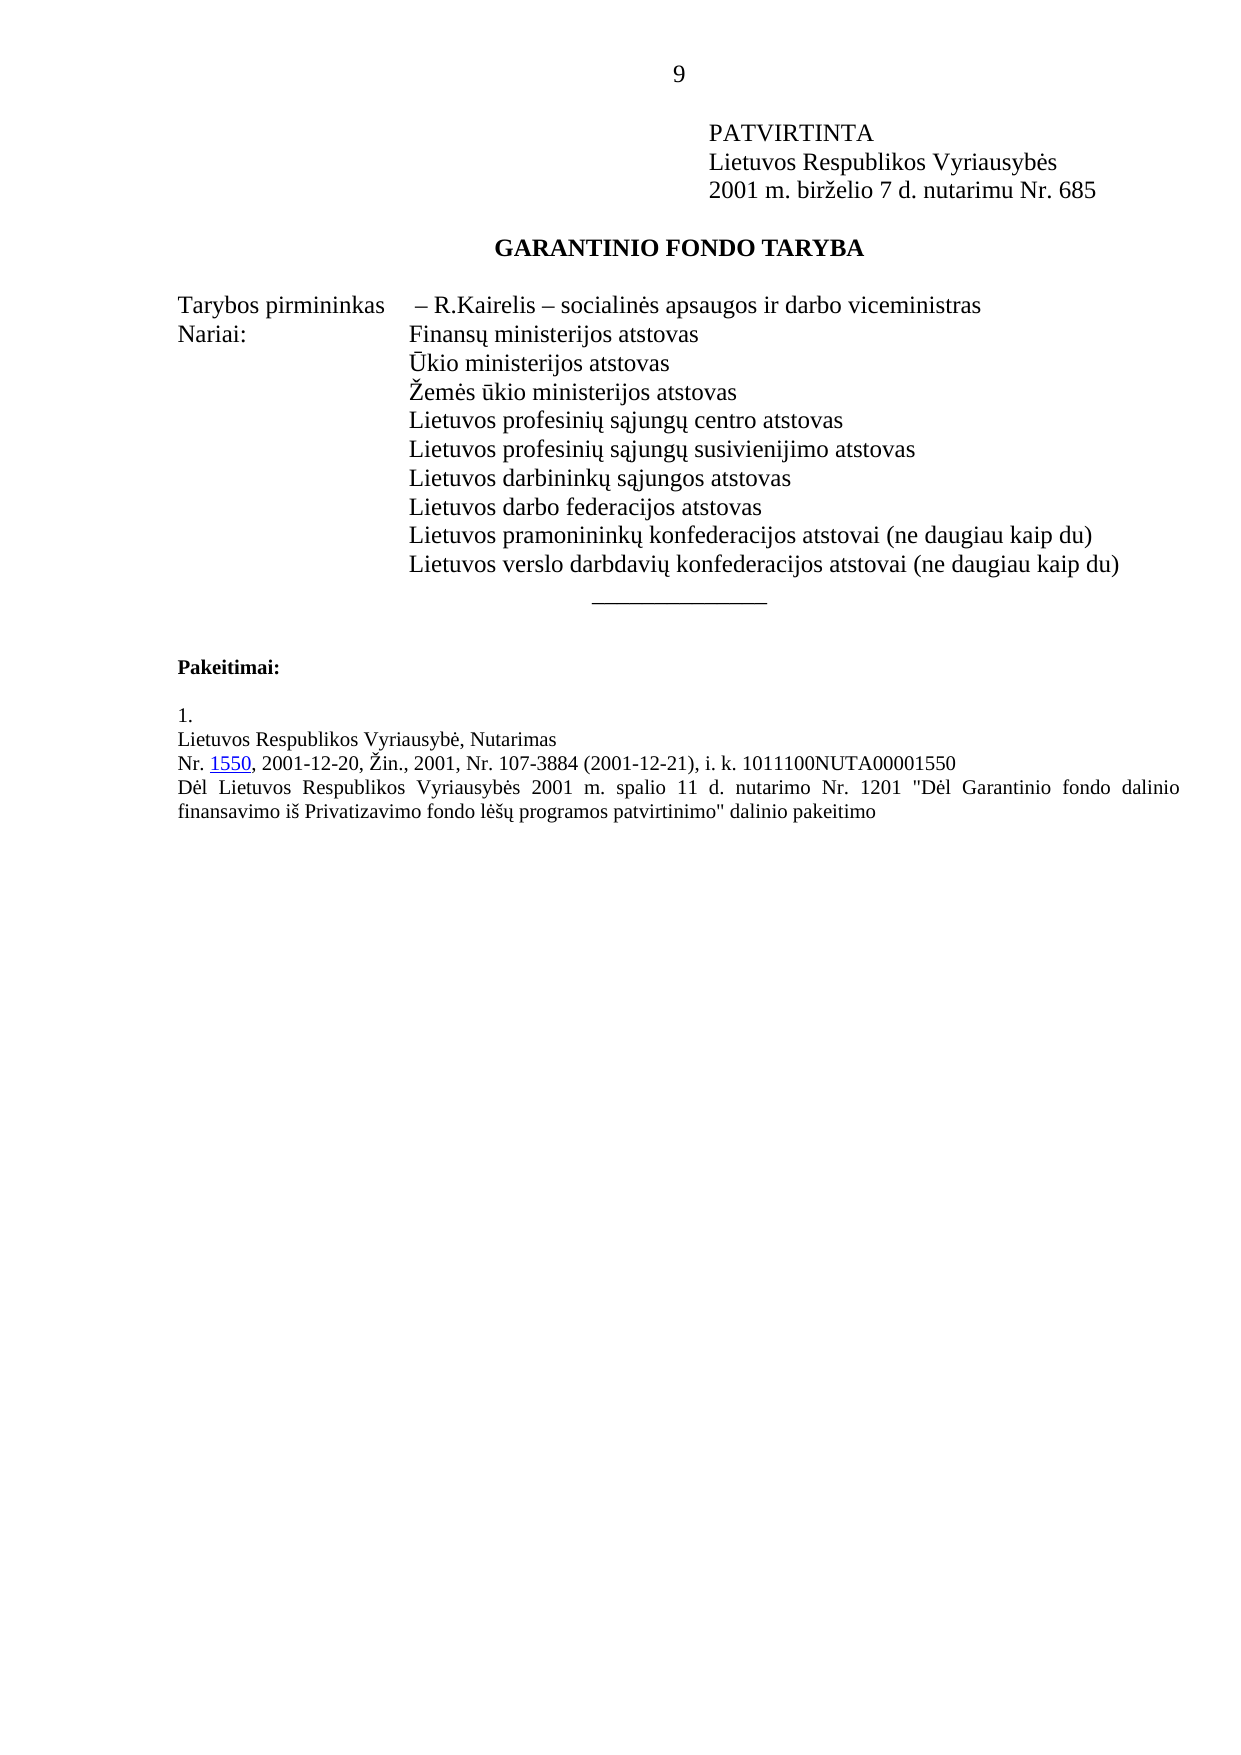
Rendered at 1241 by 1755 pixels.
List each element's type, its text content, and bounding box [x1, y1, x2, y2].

text Dėl Lietuvos Respublikos Vyriausybės 2001 m. spalio 11 d. nutarimo Nr. 1201 "Dėl Garantinio fondo dalinio finansavimo iš Privatizavimo fondo lėšų programos patvirtinimo" dalinio pakeitimo [177, 775, 1181, 823]
text Lietuvos profesinių sąjungų susivienijimo atstovas [409, 434, 1181, 463]
text Lietuvos Respublikos Vyriausybės [177, 147, 1181, 176]
text Lietuvos Respublikos Vyriausybė, Nutarimas [177, 727, 1181, 751]
text Nariai: Finansų ministerijos atstovas [177, 319, 1181, 348]
text 1. [177, 703, 1181, 727]
text Ūkio ministerijos atstovas [409, 348, 1181, 377]
text 2001 m. birželio 7 d. nutarimu Nr. 685 [177, 176, 1181, 204]
text Pakeitimai: [177, 655, 1181, 679]
text Žemės ūkio ministerijos atstovas [409, 377, 1181, 406]
text Tarybos pirmininkas – R.Kairelis – socialinės apsaugos ir darbo viceministras [177, 291, 1181, 319]
text PATVIRTINTA [709, 118, 1181, 147]
text ______________ [177, 578, 1181, 607]
text GARANTINIO FONDO TARYBA [177, 233, 1181, 262]
text Lietuvos darbininkų sąjungos atstovas [409, 463, 1181, 492]
text Lietuvos verslo darbdavių konfederacijos atstovai (ne daugiau kaip du) [409, 549, 1181, 578]
text Lietuvos profesinių sąjungų centro atstovas [409, 406, 1181, 434]
text Lietuvos darbo federacijos atstovas [409, 492, 1181, 521]
text Lietuvos pramonininkų konfederacijos atstovai (ne daugiau kaip du) [409, 521, 1181, 549]
text Nr. 1550, 2001-12-20, Žin., 2001, Nr. 107-3884 (2001-12-21), i. k. 1011100NUTA00001550 [177, 751, 1181, 775]
